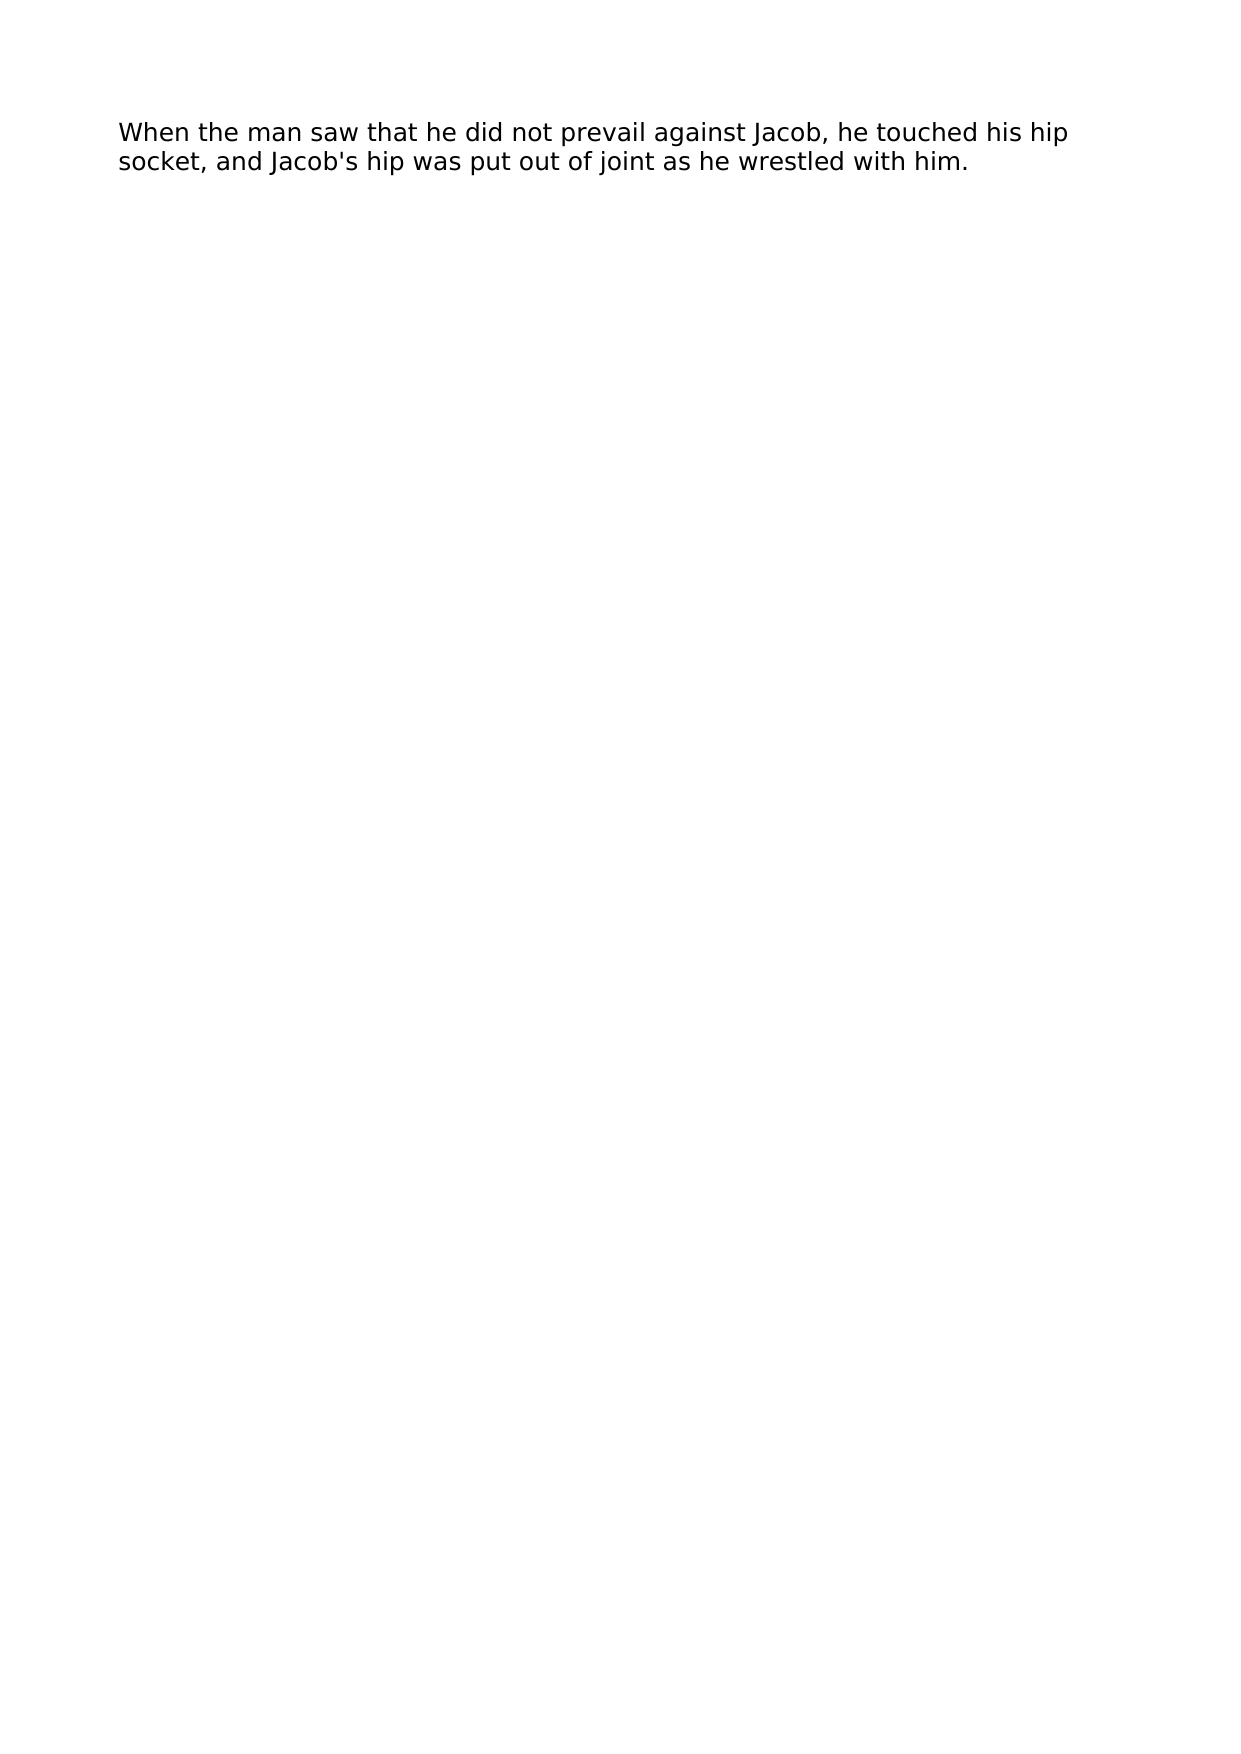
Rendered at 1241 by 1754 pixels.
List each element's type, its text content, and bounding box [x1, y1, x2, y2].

text When the man saw that he did not prevail against Jacob, he touched his hip socket, and Jacob's hip was put out of joint as he wrestled with him. [118, 118, 1122, 176]
